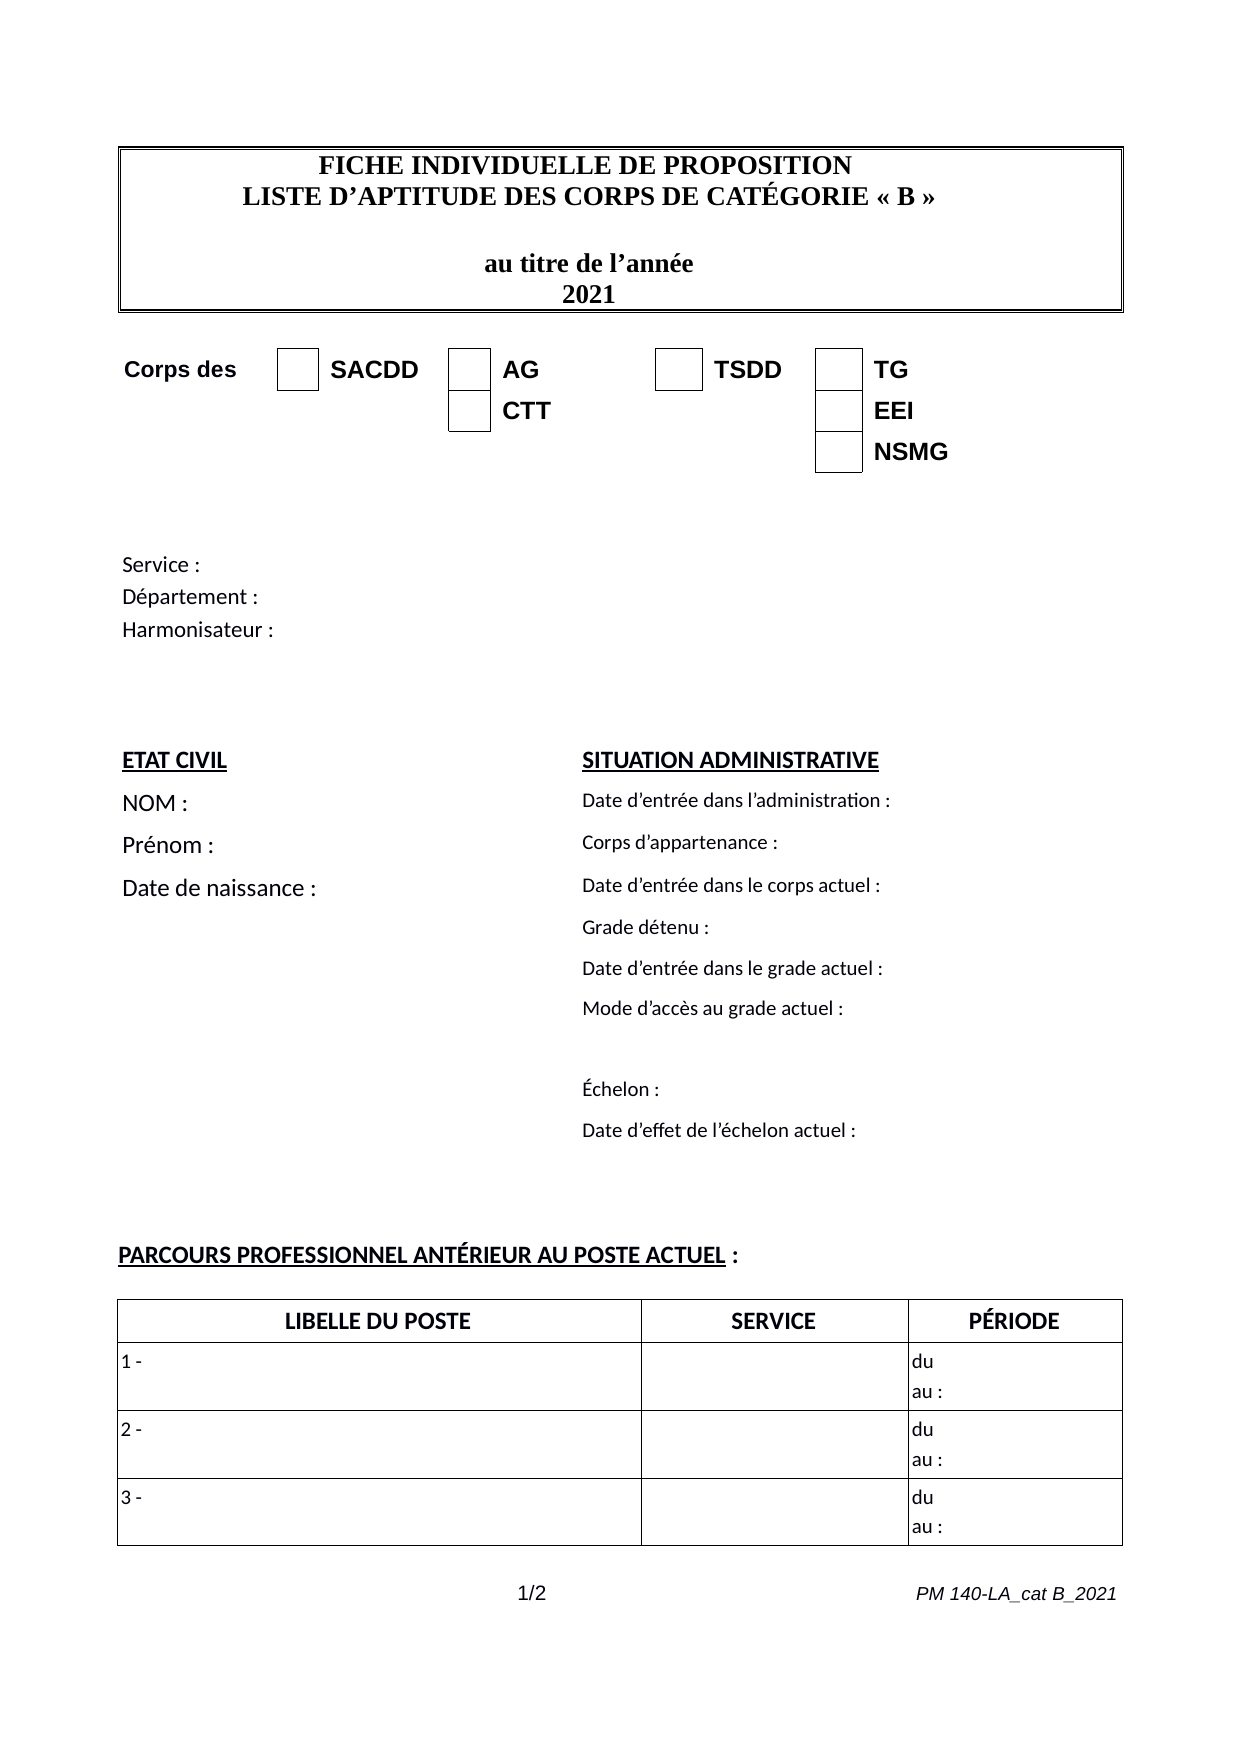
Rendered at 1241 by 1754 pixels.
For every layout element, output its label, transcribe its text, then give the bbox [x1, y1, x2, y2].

table_cell [911, 990, 1121, 1030]
table_cell Grade détenu : [576, 909, 911, 949]
table_header SACDD [319, 348, 448, 390]
table_header TSDD [703, 348, 815, 390]
table_cell [319, 431, 449, 472]
table_cell Date d’effet de l’échelon actuel : [576, 1111, 911, 1152]
table_cell Date d’entrée dans le corps actuel : [576, 866, 911, 908]
table_cell [911, 781, 1121, 823]
text FICHE INDIVIDUELLE DE PROPOSITION [121, 150, 1121, 177]
table_cell [277, 391, 318, 431]
table_cell [116, 949, 576, 989]
table_cell [911, 866, 1121, 908]
table_cell Date de naissance : [116, 866, 576, 908]
table_cell [816, 432, 862, 472]
table_cell [642, 1411, 908, 1477]
table_cell 3 - [118, 1479, 641, 1545]
table_cell du au : [909, 1343, 1122, 1410]
table_cell [116, 990, 576, 1030]
table_header Corps des [118, 348, 277, 390]
table_cell [702, 390, 815, 431]
table_header [278, 349, 318, 390]
table_header TG [863, 348, 1122, 390]
table_cell [490, 431, 655, 472]
table_cell Corps d’appartenance : [576, 824, 911, 866]
table_cell [642, 1343, 908, 1410]
table_cell [911, 1111, 1121, 1152]
table_header SITUATION ADMINISTRATIVE [576, 739, 1121, 781]
table_cell [116, 1071, 576, 1111]
table_cell [118, 431, 277, 472]
table_cell [911, 909, 1121, 949]
table_cell NSMG [863, 431, 1122, 472]
table_cell [911, 1030, 1121, 1071]
text PARCOURS PROFESSIONNEL ANTÉRIEUR AU POSTE ACTUEL : [118, 1239, 1122, 1270]
table_cell [642, 1479, 908, 1545]
table_cell [116, 909, 576, 949]
table_header Service : Département : Harmonisateur : [116, 544, 1122, 649]
table_cell 1 - [118, 1343, 641, 1410]
table_cell [118, 390, 277, 431]
table_cell [116, 1111, 576, 1152]
table_cell Échelon : [576, 1071, 911, 1111]
table_cell Date d’entrée dans le grade actuel : [576, 949, 911, 989]
table_header LIBELLE DU POSTE [118, 1300, 641, 1342]
table_header ETAT CIVIL [116, 739, 576, 781]
table_header [449, 349, 490, 390]
table_cell [655, 431, 702, 472]
table_cell [576, 1030, 911, 1071]
table_cell [319, 390, 448, 431]
table_cell 2 - [118, 1411, 641, 1477]
table_header AG [491, 348, 655, 390]
table_header [656, 349, 702, 390]
table_cell EEI [863, 390, 1122, 431]
table_cell CTT [491, 390, 655, 431]
table_cell [911, 949, 1121, 989]
table_cell Prénom : [116, 824, 576, 866]
text 2021 [121, 275, 1121, 309]
table_cell NOM : [116, 781, 576, 823]
table_cell [116, 1030, 576, 1071]
table_cell Mode d’accès au grade actuel : [576, 990, 911, 1030]
table_cell [655, 391, 702, 431]
table_cell [911, 1071, 1121, 1111]
text LISTE D’APTITUDE DES CORPS DE CATÉGORIE « B » [121, 177, 1121, 212]
table_header PÉRIODE [909, 1300, 1122, 1342]
table_cell Date d’entrée dans l’administration : [576, 781, 911, 823]
table_cell [816, 391, 862, 431]
table_header [816, 349, 862, 390]
table_cell du au : [909, 1411, 1122, 1477]
table_cell du au : [909, 1479, 1122, 1545]
table_cell [911, 824, 1121, 866]
table_cell [449, 391, 490, 431]
table_header SERVICE [642, 1300, 908, 1342]
table_cell [277, 431, 318, 472]
table_cell [702, 431, 815, 472]
table_cell [449, 432, 490, 472]
text au titre de l’année [121, 244, 1121, 275]
